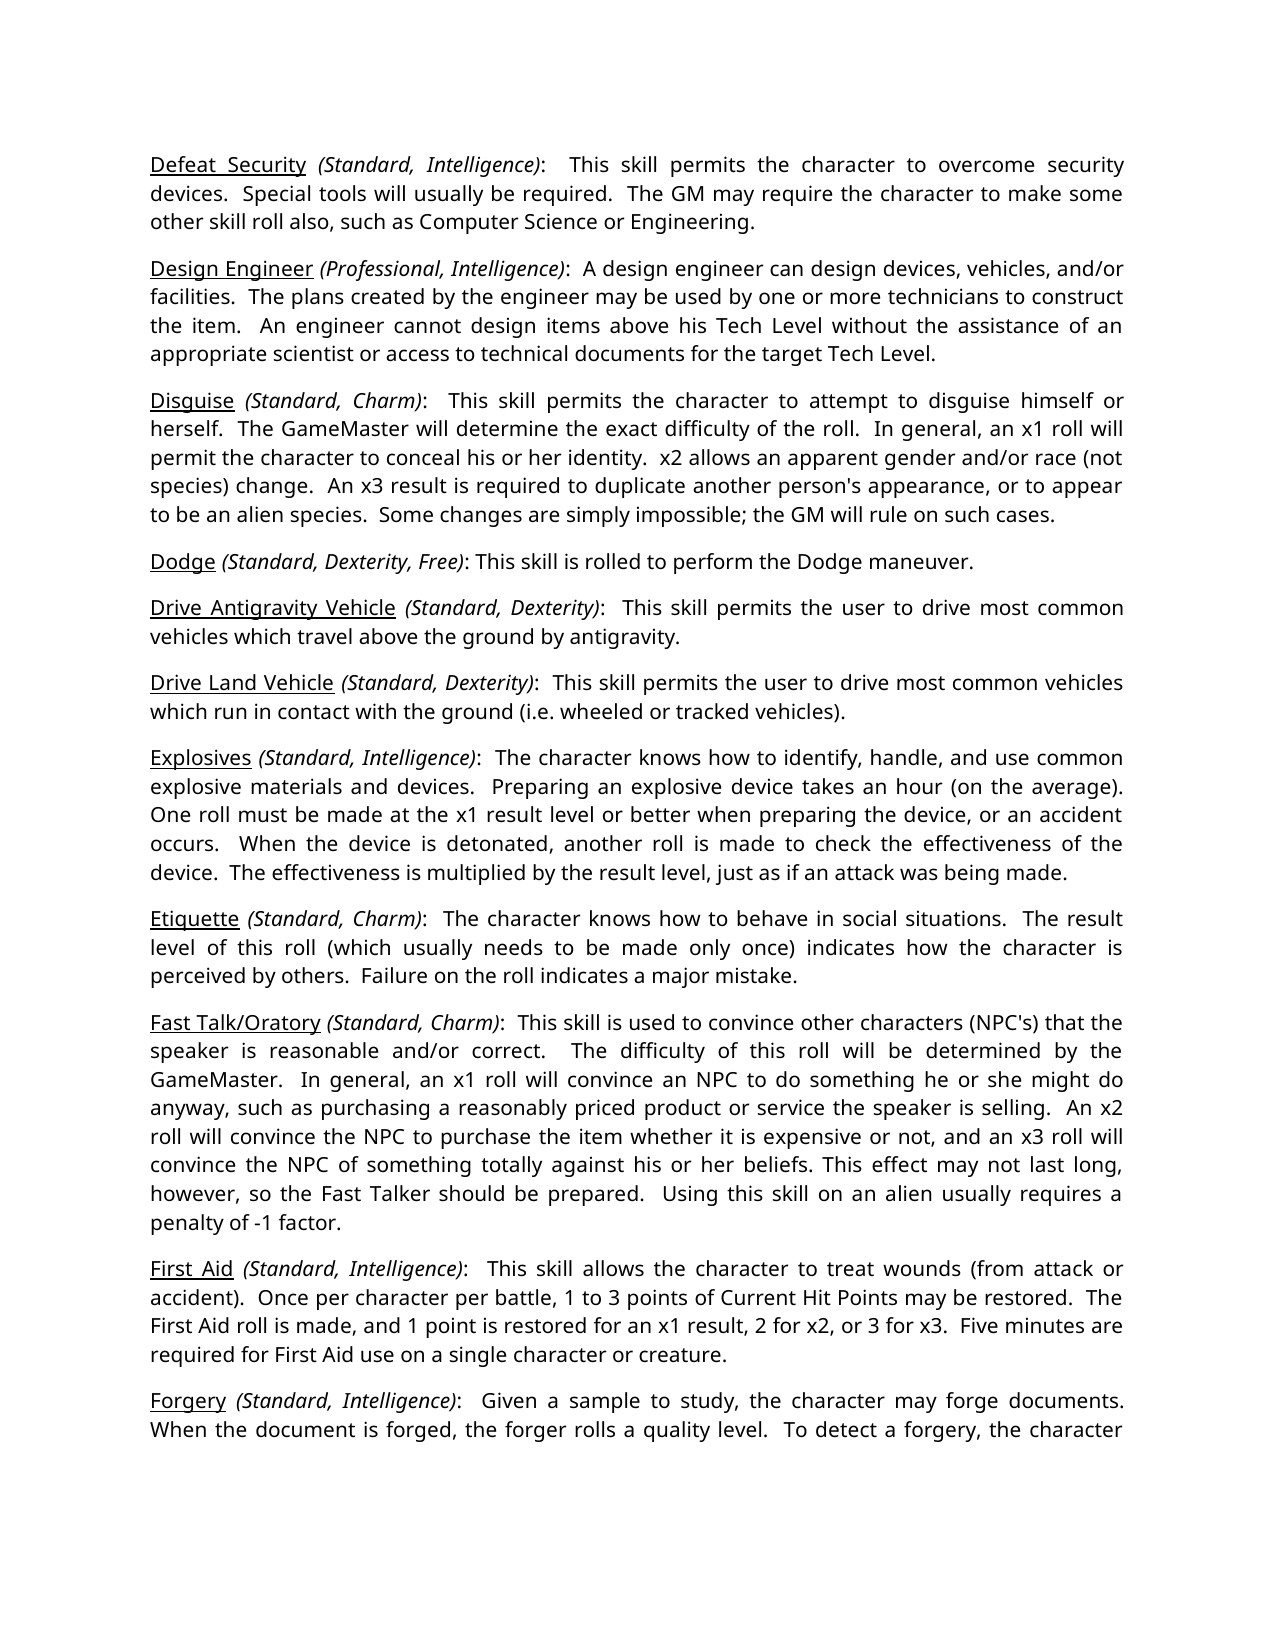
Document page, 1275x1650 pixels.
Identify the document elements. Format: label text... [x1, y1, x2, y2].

text Explosives (Standard, Intelligence): The character knows how to identify, handle, and use common explosive materials and devices. Preparing an explosive device takes an hour (on the average). One roll must be made at the x1 result level or better when preparing the device, or an accident occurs. When the device is detonated, another roll is made to check the effectiveness of the device. The effectiveness is multiplied by the result level, just as if an attack was being made. [150, 743, 1125, 886]
text Forgery (Standard, Intelligence): Given a sample to study, the character may forge documents. When the document is forged, the forger rolls a quality level. To detect a forgery, the character [150, 1386, 1125, 1443]
text Fast Talk/Oratory (Standard, Charm): This skill is used to convince other characters (NPC's) that the speaker is reasonable and/or correct. The difficulty of this roll will be determined by the GameMaster. In general, an x1 roll will convince an NPC to do something he or she might do anyway, such as purchasing a reasonably priced product or service the speaker is selling. An x2 roll will convince the NPC to purchase the item whether it is expensive or not, and an x3 roll will convince the NPC of something totally against his or her beliefs. This effect may not last long, however, so the Fast Talker should be prepared. Using this skill on an alien usually requires a penalty of -1 factor. [150, 1008, 1125, 1236]
text Defeat Security (Standard, Intelligence): This skill permits the character to overcome security devices. Special tools will usually be required. The GM may require the character to make some other skill roll also, such as Computer Science or Engineering. [150, 150, 1125, 236]
text Drive Antigravity Vehicle (Standard, Dexterity): This skill permits the user to drive most common vehicles which travel above the ground by antigravity. [150, 593, 1125, 650]
text Drive Land Vehicle (Standard, Dexterity): This skill permits the user to drive most common vehicles which run in contact with the ground (i.e. wheeled or tracked vehicles). [150, 668, 1125, 725]
text Etiquette (Standard, Charm): The character knows how to behave in social situations. The result level of this roll (which usually needs to be made only once) indicates how the character is perceived by others. Failure on the roll indicates a major mistake. [150, 904, 1125, 990]
text Design Engineer (Professional, Intelligence): A design engineer can design devices, vehicles, and/or facilities. The plans created by the engineer may be used by one or more technicians to construct the item. An engineer cannot design items above his Tech Level without the assistance of an appropriate scientist or access to technical documents for the target Tech Level. [150, 254, 1125, 368]
text First Aid (Standard, Intelligence): This skill allows the character to treat wounds (from attack or accident). Once per character per battle, 1 to 3 points of Current Hit Points may be restored. The First Aid roll is made, and 1 point is restored for an x1 result, 2 for x2, or 3 for x3. Five minutes are required for First Aid use on a single character or creature. [150, 1254, 1125, 1368]
text Dodge (Standard, Dexterity, Free): This skill is rolled to perform the Dodge maneuver. [150, 547, 1125, 575]
text Disguise (Standard, Charm): This skill permits the character to attempt to disguise himself or herself. The GameMaster will determine the exact difficulty of the roll. In general, an x1 roll will permit the character to conceal his or her identity. x2 allows an apparent gender and/or race (not species) change. An x3 result is required to duplicate another person's appearance, or to appear to be an alien species. Some changes are simply impossible; the GM will rule on such cases. [150, 386, 1125, 528]
